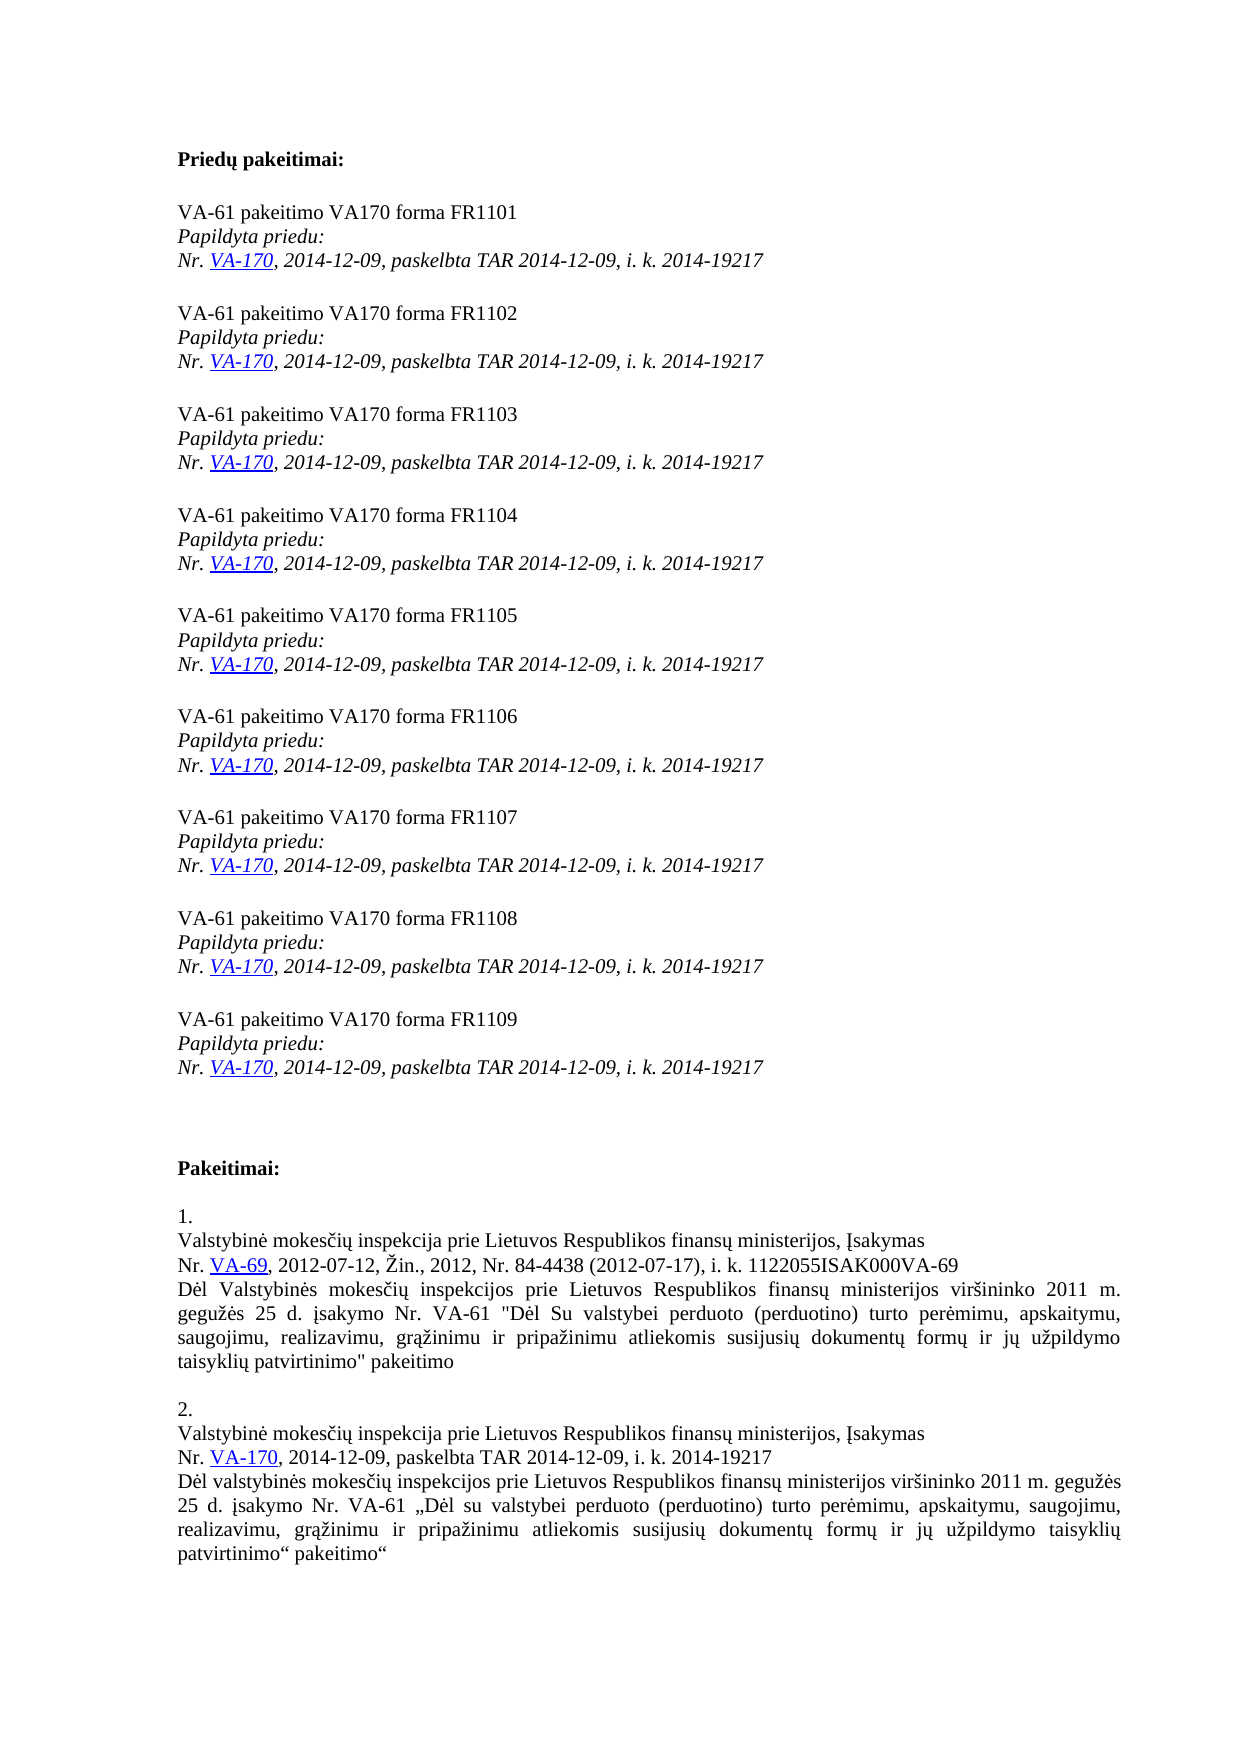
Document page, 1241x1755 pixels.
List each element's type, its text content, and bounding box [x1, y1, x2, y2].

text 1. [177, 1204, 1122, 1228]
text VA-61 pakeitimo VA170 forma FR1107 [177, 805, 1122, 829]
text Papildyta priedu: [177, 224, 1122, 248]
text VA-61 pakeitimo VA170 forma FR1109 [177, 1007, 1122, 1031]
text Papildyta priedu: [177, 1031, 1122, 1055]
text Nr. VA-170, 2014-12-09, paskelbta TAR 2014-12-09, i. k. 2014-19217 [177, 551, 1122, 575]
text Papildyta priedu: [177, 930, 1122, 954]
text VA-61 pakeitimo VA170 forma FR1105 [177, 603, 1122, 627]
text Priedų pakeitimai: [177, 147, 1122, 171]
text Papildyta priedu: [177, 527, 1122, 551]
text Nr. VA-170, 2014-12-09, paskelbta TAR 2014-12-09, i. k. 2014-19217 [177, 450, 1122, 474]
text VA-61 pakeitimo VA170 forma FR1101 [177, 200, 1122, 224]
text Valstybinė mokesčių inspekcija prie Lietuvos Respublikos finansų ministerijos, Įsakymas [177, 1421, 1122, 1445]
text Nr. VA-170, 2014-12-09, paskelbta TAR 2014-12-09, i. k. 2014-19217 [177, 752, 1122, 777]
text Nr. VA-170, 2014-12-09, paskelbta TAR 2014-12-09, i. k. 2014-19217 [177, 1445, 1122, 1469]
text VA-61 pakeitimo VA170 forma FR1106 [177, 704, 1122, 728]
text Papildyta priedu: [177, 426, 1122, 450]
text Dėl valstybinės mokesčių inspekcijos prie Lietuvos Respublikos finansų ministerijos viršininko 2011 m. gegužės 25 d. įsakymo Nr. VA-61 „Dėl su valstybei perduoto (perduotino) turto perėmimu, apskaitymu, saugojimu, realizavimu, grąžinimu ir pripažinimu atliekomis susijusių dokumentų formų ir jų užpildymo taisyklių patvirtinimo“ pakeitimo“ [177, 1469, 1122, 1565]
text Pakeitimai: [177, 1156, 1122, 1180]
text Nr. VA-170, 2014-12-09, paskelbta TAR 2014-12-09, i. k. 2014-19217 [177, 1055, 1122, 1079]
text Nr. VA-170, 2014-12-09, paskelbta TAR 2014-12-09, i. k. 2014-19217 [177, 954, 1122, 978]
text 2. [177, 1397, 1122, 1421]
text Nr. VA-170, 2014-12-09, paskelbta TAR 2014-12-09, i. k. 2014-19217 [177, 652, 1122, 676]
text Nr. VA-170, 2014-12-09, paskelbta TAR 2014-12-09, i. k. 2014-19217 [177, 248, 1122, 272]
text VA-61 pakeitimo VA170 forma FR1102 [177, 301, 1122, 325]
text VA-61 pakeitimo VA170 forma FR1103 [177, 402, 1122, 426]
text Nr. VA-170, 2014-12-09, paskelbta TAR 2014-12-09, i. k. 2014-19217 [177, 853, 1122, 877]
text Papildyta priedu: [177, 627, 1122, 652]
text VA-61 pakeitimo VA170 forma FR1108 [177, 906, 1122, 930]
text Valstybinė mokesčių inspekcija prie Lietuvos Respublikos finansų ministerijos, Įsakymas [177, 1228, 1122, 1252]
text VA-61 pakeitimo VA170 forma FR1104 [177, 502, 1122, 527]
text Papildyta priedu: [177, 829, 1122, 853]
text Papildyta priedu: [177, 728, 1122, 752]
text Nr. VA-69, 2012-07-12, Žin., 2012, Nr. 84-4438 (2012-07-17), i. k. 1122055ISAK000VA-69 [177, 1252, 1122, 1277]
text Dėl Valstybinės mokesčių inspekcijos prie Lietuvos Respublikos finansų ministerijos viršininko 2011 m. gegužės 25 d. įsakymo Nr. VA-61 "Dėl Su valstybei perduoto (perduotino) turto perėmimu, apskaitymu, saugojimu, realizavimu, grąžinimu ir pripažinimu atliekomis susijusių dokumentų formų ir jų užpildymo taisyklių patvirtinimo" pakeitimo [177, 1277, 1122, 1373]
text Nr. VA-170, 2014-12-09, paskelbta TAR 2014-12-09, i. k. 2014-19217 [177, 349, 1122, 373]
text Papildyta priedu: [177, 325, 1122, 349]
